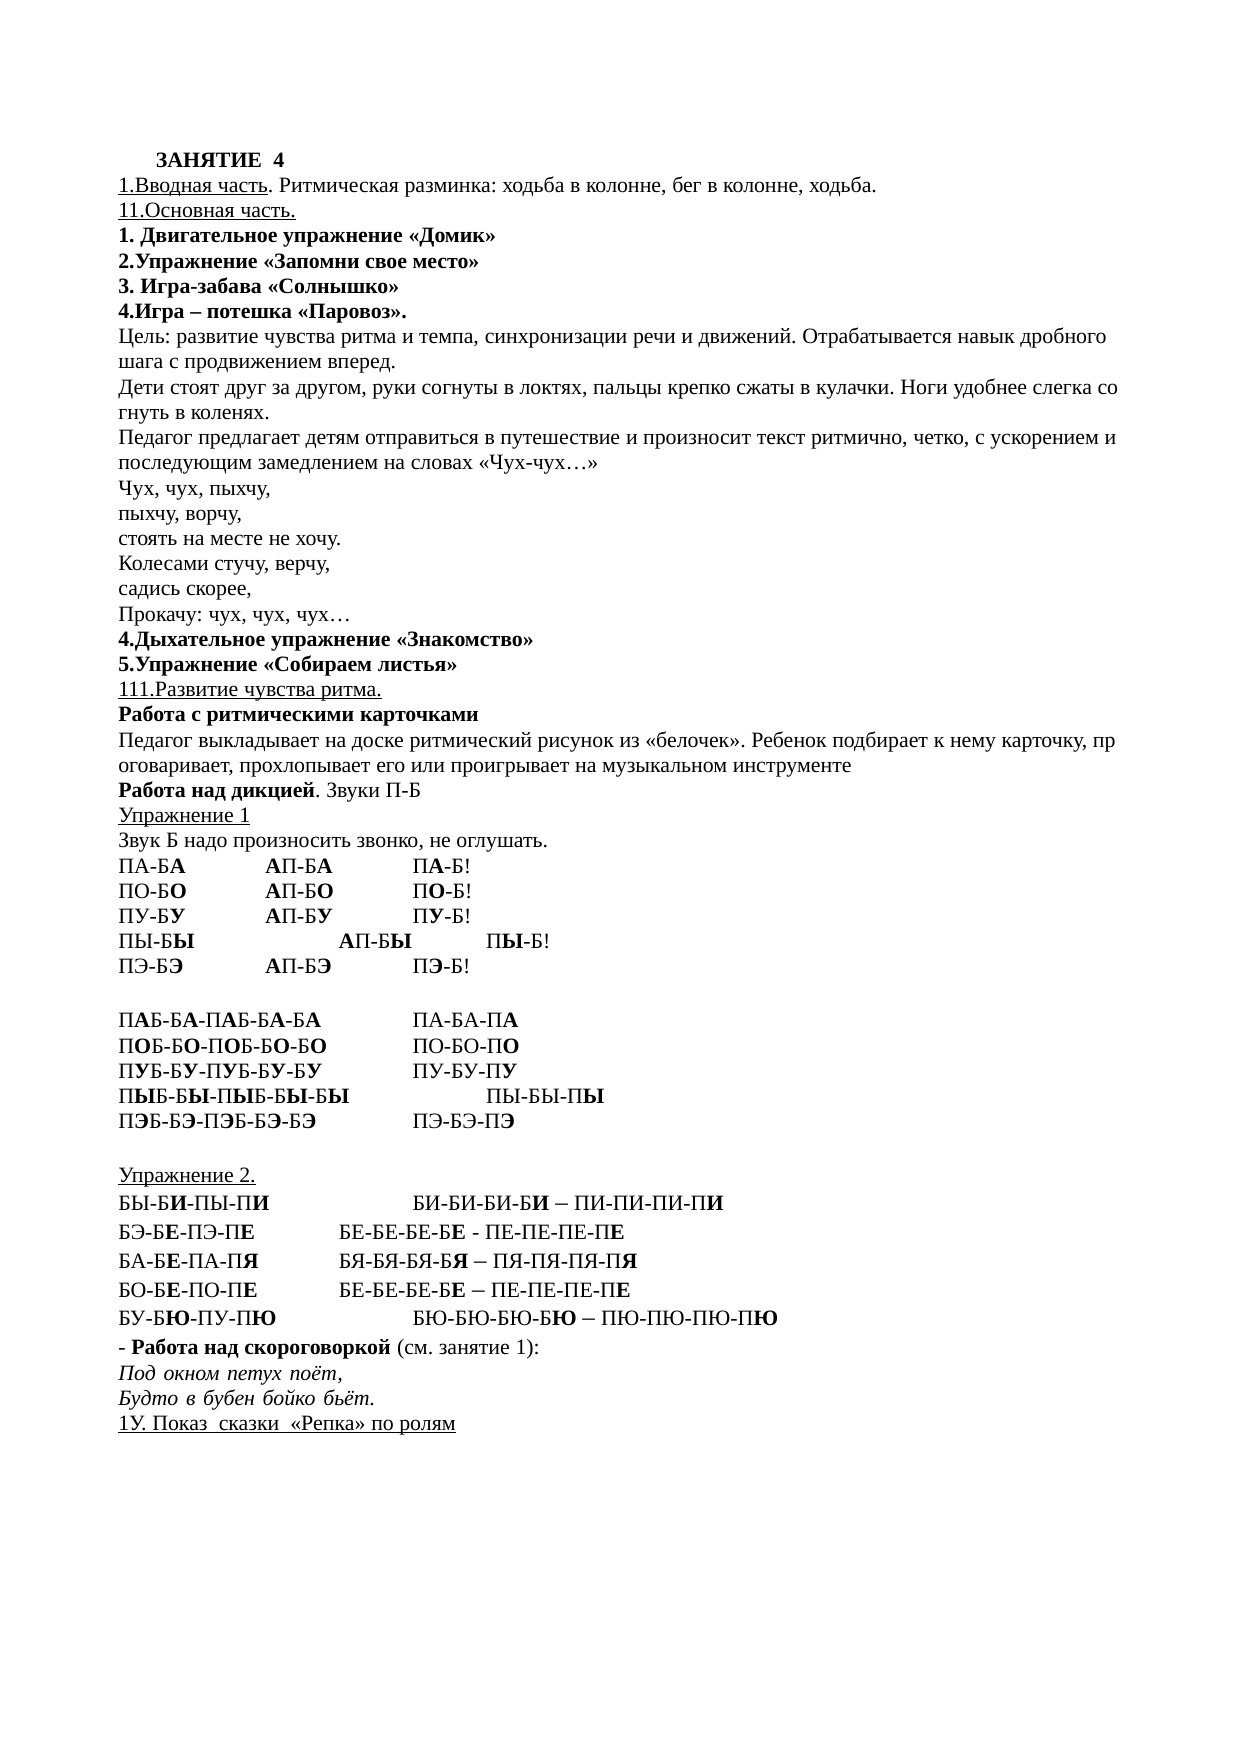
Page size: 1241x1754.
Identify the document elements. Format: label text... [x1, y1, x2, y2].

text ЗАНЯТИЕ 4 [156, 147, 1122, 172]
text 3. Игра-забава «Солнышко» [118, 273, 1122, 298]
text Колесами стучу, верчу, [118, 550, 1122, 575]
text 4.Игра – потешка «Паровоз». [118, 298, 1122, 323]
text 1У. Показ сказки «Репка» по ролям [118, 1410, 1122, 1436]
text - Работа над скороговоркой (см. занятие 1): [118, 1331, 1122, 1360]
text Педагог предлагает детям отправиться в путешествие и произносит текст ритмично, четко, с ускорением и последующим замедлением на словах «Чух-чух…» [118, 424, 1122, 474]
text ПЫ-БЫ АП-БЫ ПЫ-Б! [118, 928, 1122, 953]
text Дети стоят друг за другом, руки согнуты в локтях, пальцы крепко сжаты в кулачки. Ноги удобнее слегка согнуть в коленях. [118, 374, 1122, 424]
text ПЭ-БЭ АП-БЭ ПЭ-Б! [118, 953, 1122, 979]
text ПЭБ-БЭ-ПЭБ-БЭ-БЭ ПЭ-БЭ-ПЭ [118, 1108, 1122, 1133]
text Будто в бубен бойко бьёт. [118, 1385, 1122, 1410]
text Работа над дикцией. Звуки П-Б [118, 777, 1122, 802]
text Педагог выкладывает на доске ритмический рисунок из «белочек». Ребенок подбирает к нему карточку, проговаривает, прохлопывает его или проигрывает на музыкальном инструменте [118, 727, 1122, 777]
text Чух, чух, пыхчу, [118, 474, 1122, 500]
text ПУБ-БУ-ПУБ-БУ-БУ ПУ-БУ-ПУ [118, 1058, 1122, 1083]
text Упражнение 2. [118, 1162, 1122, 1187]
text БЭ-БЕ-ПЭ-ПЕ БЕ-БЕ-БЕ-БЕ - ПЕ-ПЕ-ПЕ-ПЕ [118, 1216, 1122, 1245]
text 11.Основная часть. [118, 197, 1122, 222]
text Цель: развитие чувства ритма и темпа, синхронизации речи и движений. Отрабатывается навык дробного шага с продвижением вперед. [118, 323, 1122, 374]
text стоять на месте не хочу. [118, 525, 1122, 550]
text садись скорее, [118, 575, 1122, 601]
text Под окном петух поёт, [118, 1360, 1122, 1385]
text БЫ-БИ-ПЫ-ПИ БИ-БИ-БИ-БИ – ПИ-ПИ-ПИ-ПИ [118, 1187, 1122, 1216]
text 4.Дыхательное упражнение «Знакомство» [118, 626, 1122, 651]
text Работа с ритмическими карточками [118, 701, 1122, 727]
text 1.Вводная часть. Ритмическая разминка: ходьба в колонне, бег в колонне, ходьба. [118, 172, 1122, 197]
text Упражнение 1 [118, 802, 1122, 827]
text Звук Б надо произносить звонко, не оглушать. [118, 827, 1122, 853]
text ПУ-БУ АП-БУ ПУ-Б! [118, 903, 1122, 928]
text 2.Упражнение «Запомни свое место» [118, 248, 1122, 273]
text 1. Двигательное упражнение «Домик» [118, 222, 1122, 248]
text ПАБ-БА-ПАБ-БА-БА ПА-БА-ПА [118, 1007, 1122, 1033]
text Прокачу: чух, чух, чух… [118, 601, 1122, 626]
text ПО-БО АП-БО ПО-Б! [118, 878, 1122, 903]
text пыхчу, ворчу, [118, 500, 1122, 525]
text 5.Упражнение «Собираем листья» [118, 651, 1122, 676]
text 111.Развитие чувства ритма. [118, 676, 1122, 701]
text БО-БЕ-ПО-ПЕ БЕ-БЕ-БЕ-БЕ – ПЕ-ПЕ-ПЕ-ПЕ [118, 1274, 1122, 1302]
text ПОБ-БО-ПОБ-БО-БО ПО-БО-ПО [118, 1033, 1122, 1058]
text ПА-БА АП-БА ПА-Б! [118, 853, 1122, 878]
text БА-БЕ-ПА-ПЯ БЯ-БЯ-БЯ-БЯ – ПЯ-ПЯ-ПЯ-ПЯ [118, 1245, 1122, 1274]
text ПЫБ-БЫ-ПЫБ-БЫ-БЫ ПЫ-БЫ-ПЫ [118, 1083, 1122, 1108]
text БУ-БЮ-ПУ-ПЮ БЮ-БЮ-БЮ-БЮ – ПЮ-ПЮ-ПЮ-ПЮ [118, 1302, 1122, 1331]
